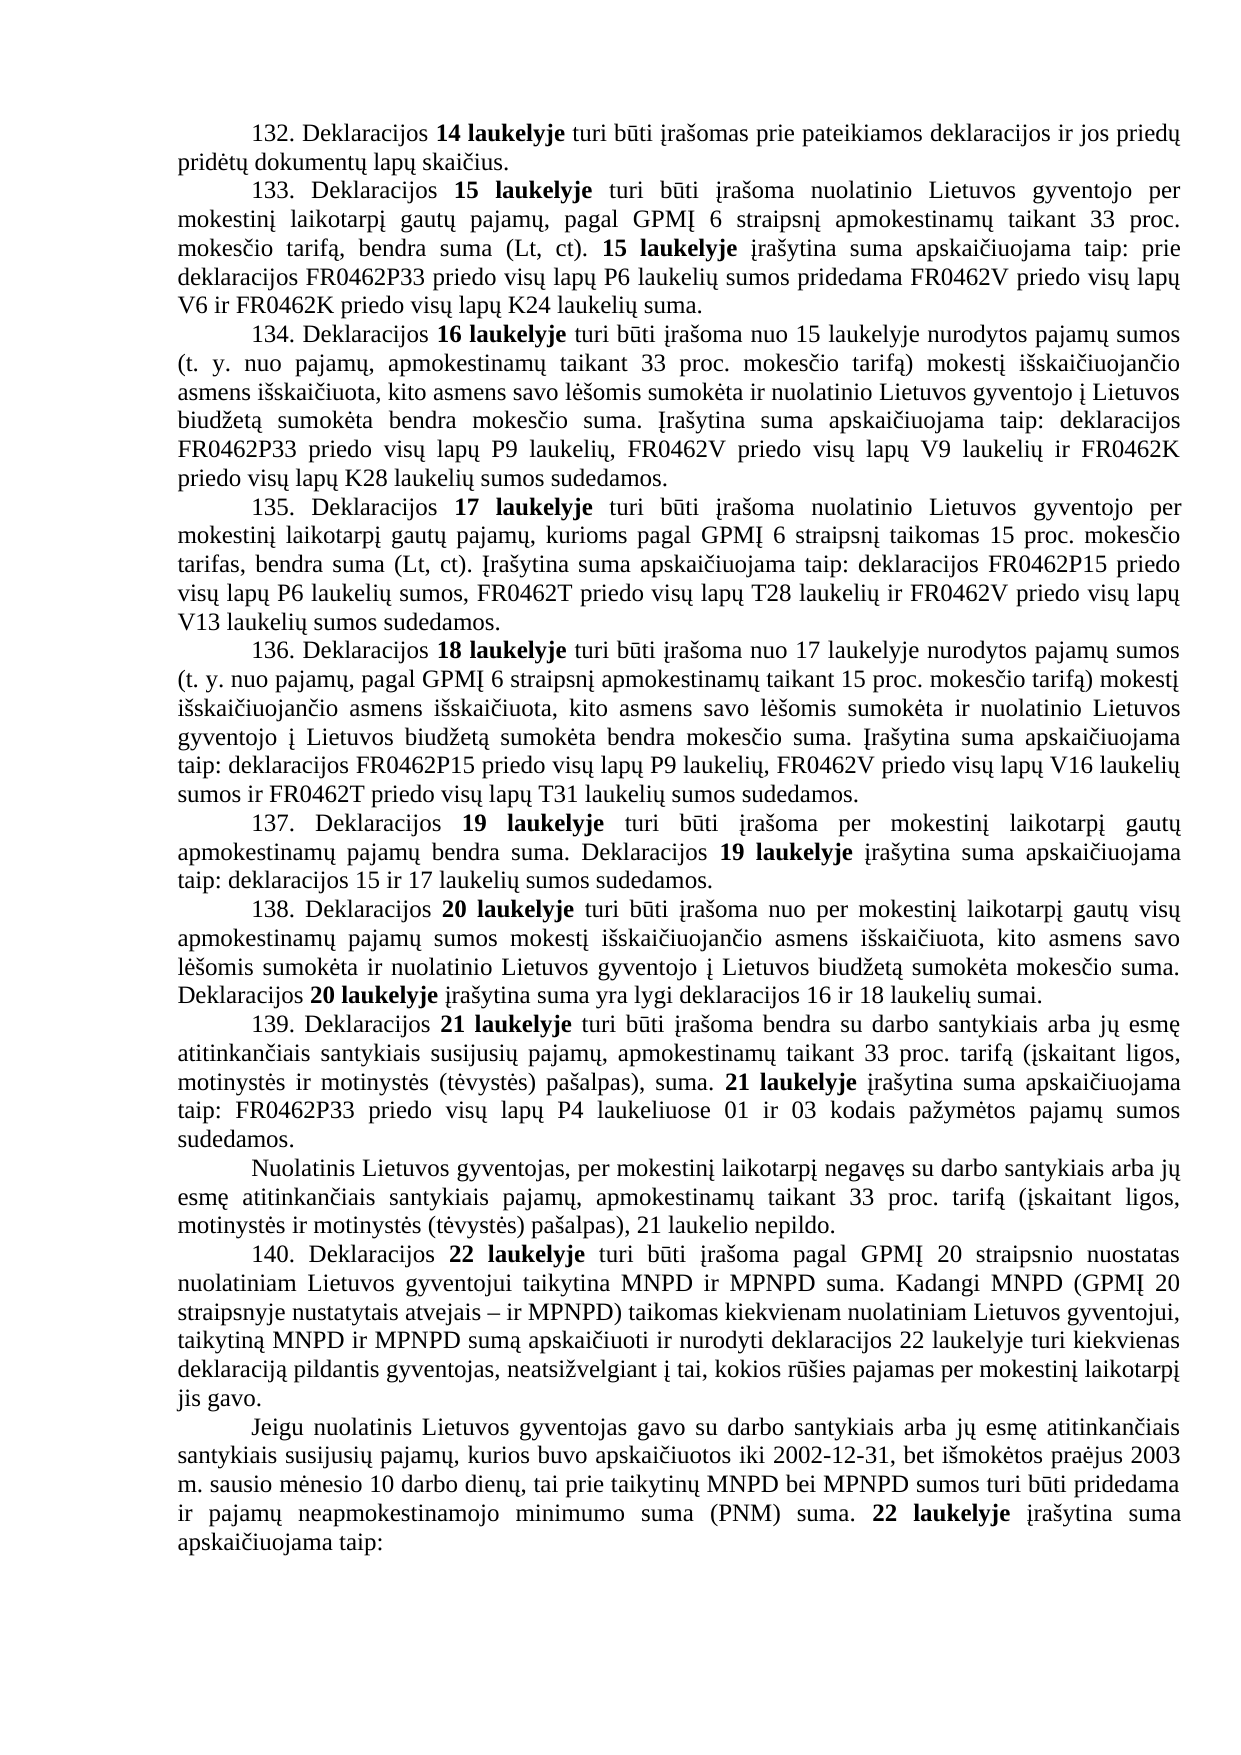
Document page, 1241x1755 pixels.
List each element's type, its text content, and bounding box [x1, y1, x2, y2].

text Nuolatinis Lietuvos gyventojas, per mokestinį laikotarpį negavęs su darbo santykiais arba jų esmę atitinkančiais santykiais pajamų, apmokestinamų taikant 33 proc. tarifą (įskaitant ligos, motinystės ir motinystės (tėvystės) pašalpas), 21 laukelio nepildo. [177, 1153, 1181, 1239]
text 134. Deklaracijos 16 laukelyje turi būti įrašoma nuo 15 laukelyje nurodytos pajamų sumos (t. y. nuo pajamų, apmokestinamų taikant 33 proc. mokesčio tarifą) mokestį išskaičiuojančio asmens išskaičiuota, kito asmens savo lėšomis sumokėta ir nuolatinio Lietuvos gyventojo į Lietuvos biudžetą sumokėta bendra mokesčio suma. Įrašytina suma apskaičiuojama taip: deklaracijos FR0462P33 priedo visų lapų P9 laukelių, FR0462V priedo visų lapų V9 laukelių ir FR0462K priedo visų lapų K28 laukelių sumos sudedamos. [177, 319, 1181, 492]
text 136. Deklaracijos 18 laukelyje turi būti įrašoma nuo 17 laukelyje nurodytos pajamų sumos (t. y. nuo pajamų, pagal GPMĮ 6 straipsnį apmokestinamų taikant 15 proc. mokesčio tarifą) mokestį išskaičiuojančio asmens išskaičiuota, kito asmens savo lėšomis sumokėta ir nuolatinio Lietuvos gyventojo į Lietuvos biudžetą sumokėta bendra mokesčio suma. Įrašytina suma apskaičiuojama taip: deklaracijos FR0462P15 priedo visų lapų P9 laukelių, FR0462V priedo visų lapų V16 laukelių sumos ir FR0462T priedo visų lapų T31 laukelių sumos sudedamos. [177, 636, 1181, 808]
text 132. Deklaracijos 14 laukelyje turi būti įrašomas prie pateikiamos deklaracijos ir jos priedų pridėtų dokumentų lapų skaičius. [177, 118, 1181, 176]
text 140. Deklaracijos 22 laukelyje turi būti įrašoma pagal GPMĮ 20 straipsnio nuostatas nuolatiniam Lietuvos gyventojui taikytina MNPD ir MPNPD suma. Kadangi MNPD (GPMĮ 20 straipsnyje nustatytais atvejais – ir MPNPD) taikomas kiekvienam nuolatiniam Lietuvos gyventojui, taikytiną MNPD ir MPNPD sumą apskaičiuoti ir nurodyti deklaracijos 22 laukelyje turi kiekvienas deklaraciją pildantis gyventojas, neatsižvelgiant į tai, kokios rūšies pajamas per mokestinį laikotarpį jis gavo. [177, 1239, 1181, 1412]
text 139. Deklaracijos 21 laukelyje turi būti įrašoma bendra su darbo santykiais arba jų esmę atitinkančiais santykiais susijusių pajamų, apmokestinamų taikant 33 proc. tarifą (įskaitant ligos, motinystės ir motinystės (tėvystės) pašalpas), suma. 21 laukelyje įrašytina suma apskaičiuojama taip: FR0462P33 priedo visų lapų P4 laukeliuose 01 ir 03 kodais pažymėtos pajamų sumos sudedamos. [177, 1009, 1181, 1153]
text Jeigu nuolatinis Lietuvos gyventojas gavo su darbo santykiais arba jų esmę atitinkančiais santykiais susijusių pajamų, kurios buvo apskaičiuotos iki 2002-12-31, bet išmokėtos praėjus 2003 m. sausio mėnesio 10 darbo dienų, tai prie taikytinų MNPD bei MPNPD sumos turi būti pridedama ir pajamų neapmokestinamojo minimumo suma (PNM) suma. 22 laukelyje įrašytina suma apskaičiuojama taip: [177, 1412, 1181, 1556]
text 137. Deklaracijos 19 laukelyje turi būti įrašoma per mokestinį laikotarpį gautų apmokestinamų pajamų bendra suma. Deklaracijos 19 laukelyje įrašytina suma apskaičiuojama taip: deklaracijos 15 ir 17 laukelių sumos sudedamos. [177, 808, 1181, 894]
text 135. Deklaracijos 17 laukelyje turi būti įrašoma nuolatinio Lietuvos gyventojo per mokestinį laikotarpį gautų pajamų, kurioms pagal GPMĮ 6 straipsnį taikomas 15 proc. mokesčio tarifas, bendra suma (Lt, ct). Įrašytina suma apskaičiuojama taip: deklaracijos FR0462P15 priedo visų lapų P6 laukelių sumos, FR0462T priedo visų lapų T28 laukelių ir FR0462V priedo visų lapų V13 laukelių sumos sudedamos. [177, 492, 1181, 636]
text 138. Deklaracijos 20 laukelyje turi būti įrašoma nuo per mokestinį laikotarpį gautų visų apmokestinamų pajamų sumos mokestį išskaičiuojančio asmens išskaičiuota, kito asmens savo lėšomis sumokėta ir nuolatinio Lietuvos gyventojo į Lietuvos biudžetą sumokėta mokesčio suma. Deklaracijos 20 laukelyje įrašytina suma yra lygi deklaracijos 16 ir 18 laukelių sumai. [177, 894, 1181, 1009]
text 133. Deklaracijos 15 laukelyje turi būti įrašoma nuolatinio Lietuvos gyventojo per mokestinį laikotarpį gautų pajamų, pagal GPMĮ 6 straipsnį apmokestinamų taikant 33 proc. mokesčio tarifą, bendra suma (Lt, ct). 15 laukelyje įrašytina suma apskaičiuojama taip: prie deklaracijos FR0462P33 priedo visų lapų P6 laukelių sumos pridedama FR0462V priedo visų lapų V6 ir FR0462K priedo visų lapų K24 laukelių suma. [177, 176, 1181, 319]
